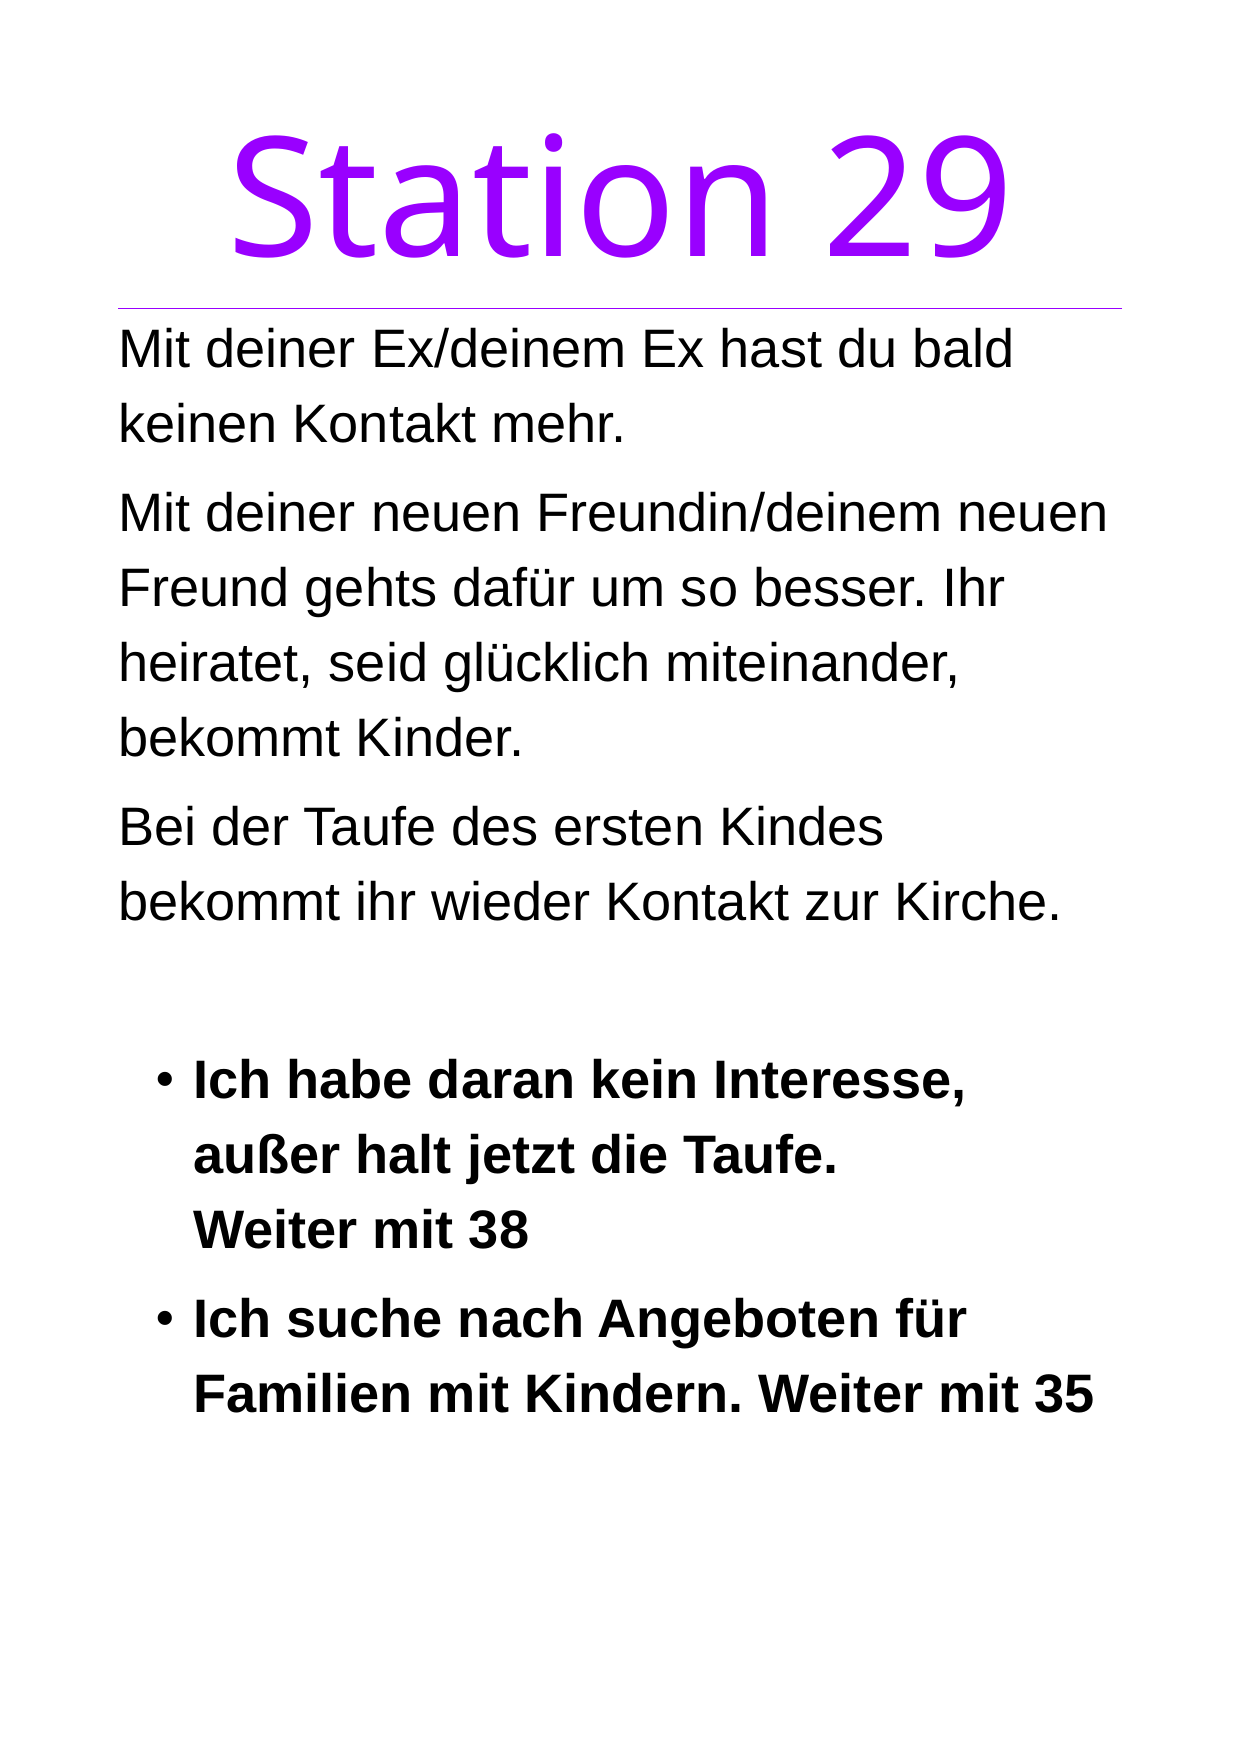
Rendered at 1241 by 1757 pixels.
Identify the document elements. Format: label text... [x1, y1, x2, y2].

list Ich habe daran kein Interesse, außer halt jetzt die Taufe. Weiter mit 38 [156, 1048, 1122, 1259]
text Mit deiner Ex/deinem Ex hast du bald keinen Kontakt mehr. [118, 317, 1122, 454]
text Mit deiner neuen Freundin/deinem neuen Freund gehts dafür um so besser. Ihr heiratet, seid glücklich miteinander, bekommt Kinder. [118, 481, 1122, 767]
text Bei der Taufe des ersten Kindes bekommt ihr wieder Kontakt zur Kirche. [118, 794, 1122, 931]
list Ich suche nach Angeboten für Familien mit Kindern. Weiter mit 35 [156, 1286, 1122, 1424]
